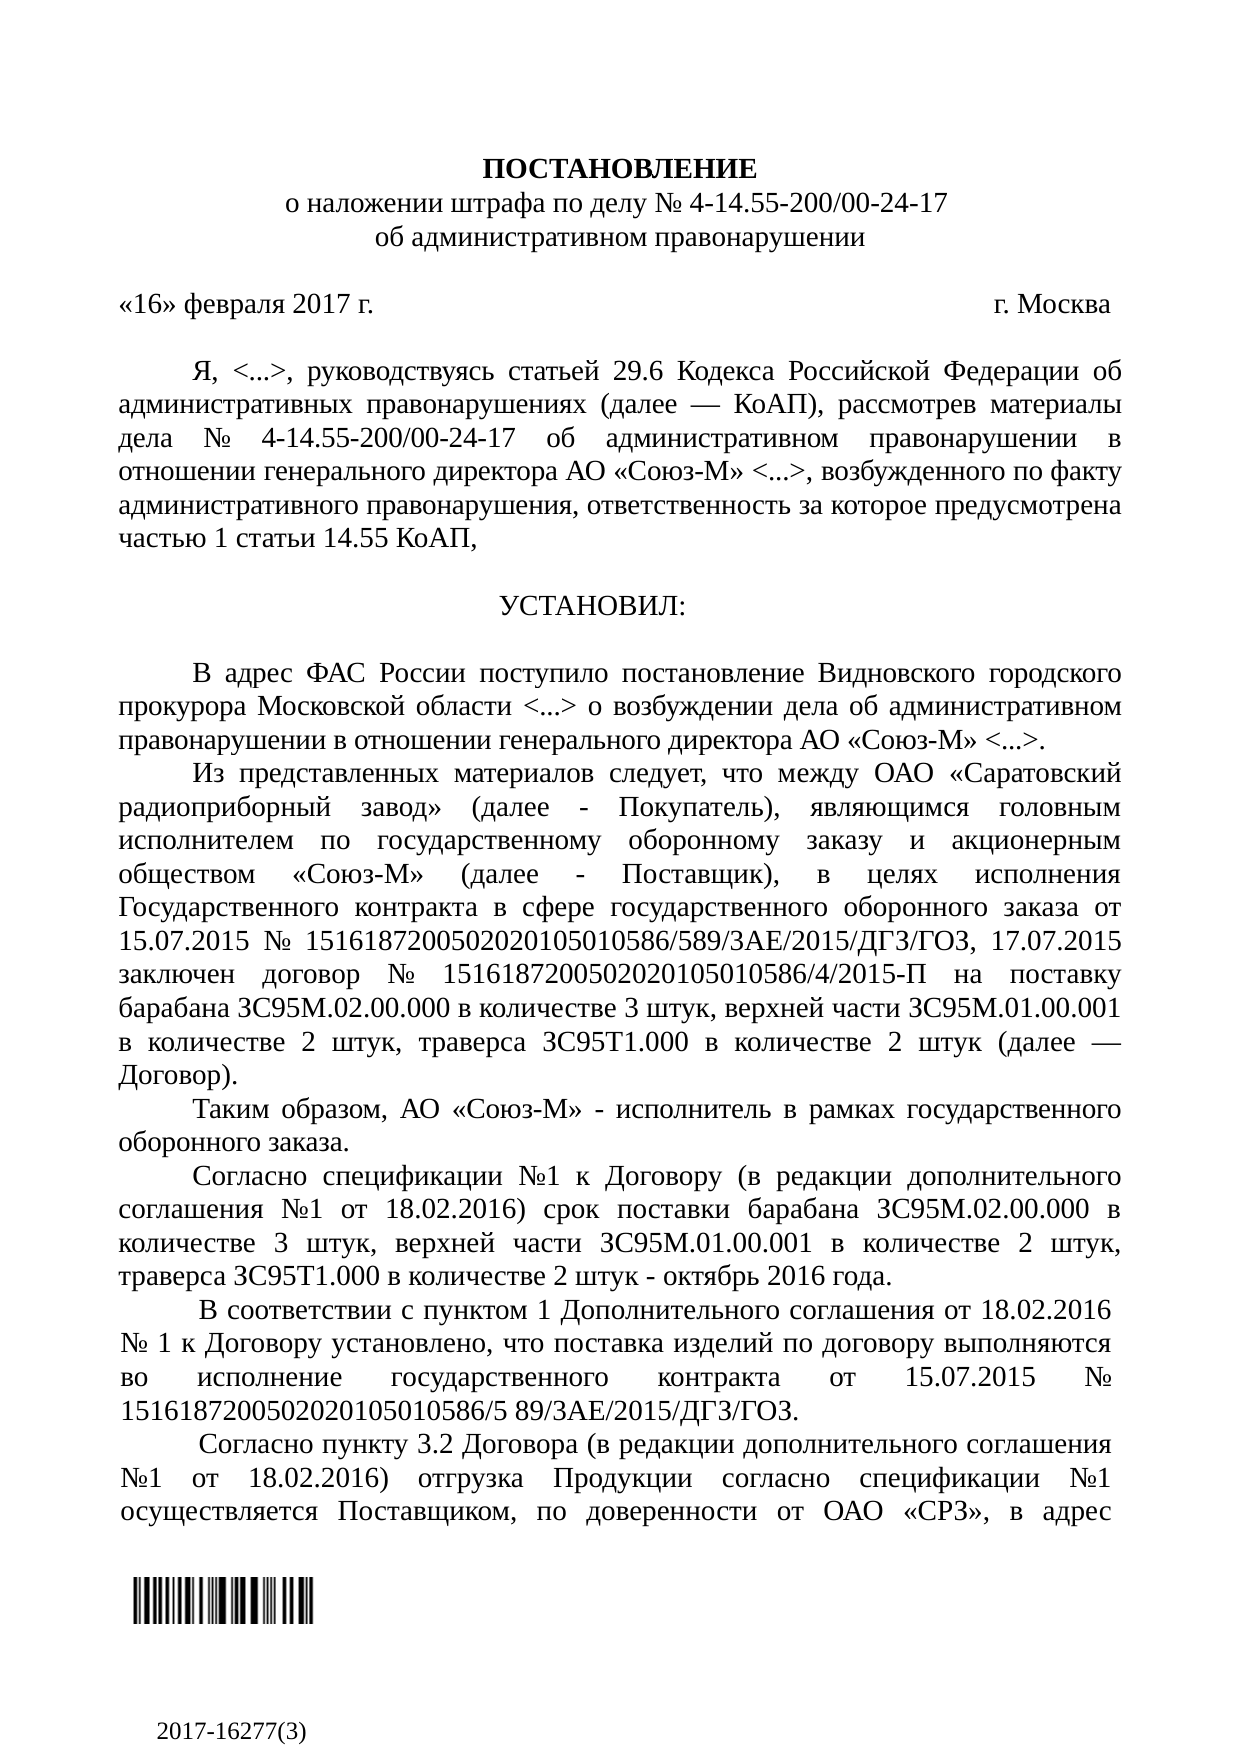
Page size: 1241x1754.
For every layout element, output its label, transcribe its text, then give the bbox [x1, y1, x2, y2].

text «16» февраля 2017 г. г. Москва [118, 286, 1122, 319]
text ПОСТАНОВЛЕНИЕ [118, 152, 1122, 185]
text Согласно пункту 3.2 Договора (в редакции дополнительного соглашения №1 от 18.02.2016) отгрузка Продукции согласно спецификации №1 осуществляется Поставщиком, по доверенности от ОАО «СРЗ», в адрес [120, 1426, 1113, 1527]
text о наложении штрафа по делу № 4-14.55-200/00-24-17 [118, 185, 1122, 219]
text об административном правонарушении [118, 219, 1122, 252]
text В адрес ФАС России поступило постановление Видновского городского прокурора Московской области <...> о возбуждении дела об административном правонарушении в отношении генерального директора АО «Союз-М» <...>. [118, 655, 1122, 755]
text Я, <...>, руководствуясь статьей 29.6 Кодекса Российской Федерации об административных правонарушениях (далее — КоАП), рассмотрев материалы дела № 4-14.55-200/00-24-17 об административном правонарушении в отношении генерального директора АО «Союз-М» <...>, возбужденного по факту административного правонарушения, ответственность за которое предусмотрена частью 1 статьи 14.55 КоАП, [118, 353, 1122, 554]
text Из представленных материалов следует, что между ОАО «Саратовский радиоприборный завод» (далее - Покупатель), являющимся головным исполнителем по государственному оборонному заказу и акционерным обществом «Союз-М» (далее - Поставщик), в целях исполнения Государственного контракта в сфере государственного оборонного заказа от 15.07.2015 № 1516187200502020105010586/589/3АЕ/2015/ДГЗ/ГОЗ, 17.07.2015 заключен договор № 1516187200502020105010586/4/2015-П на поставку барабана ЗС95М.02.00.000 в количестве 3 штук, верхней части ЗС95М.01.00.001 в количестве 2 штук, траверса ЗС95Т1.000 в количестве 2 штук (далее — Договор). [118, 755, 1122, 1091]
text Таким образом, АО «Союз-М» - исполнитель в рамках государственного оборонного заказа. [118, 1091, 1122, 1158]
picture [118, 1577, 331, 1624]
text В соответствии с пунктом 1 Дополнительного соглашения от 18.02.2016 № 1 к Договору установлено, что поставка изделий по договору выполняются во исполнение государственного контракта от 15.07.2015 № 1516187200502020105010586/5 89/3АЕ/2015/ДГЗ/ГОЗ. [120, 1292, 1113, 1426]
text УСТАНОВИЛ: [118, 588, 1122, 621]
text Согласно спецификации №1 к Договору (в редакции дополнительного соглашения №1 от 18.02.2016) срок поставки барабана ЗС95М.02.00.000 в количестве 3 штук, верхней части ЗС95М.01.00.001 в количестве 2 штук, траверса ЗС95Т1.000 в количестве 2 штук - октябрь 2016 года. [118, 1158, 1122, 1292]
